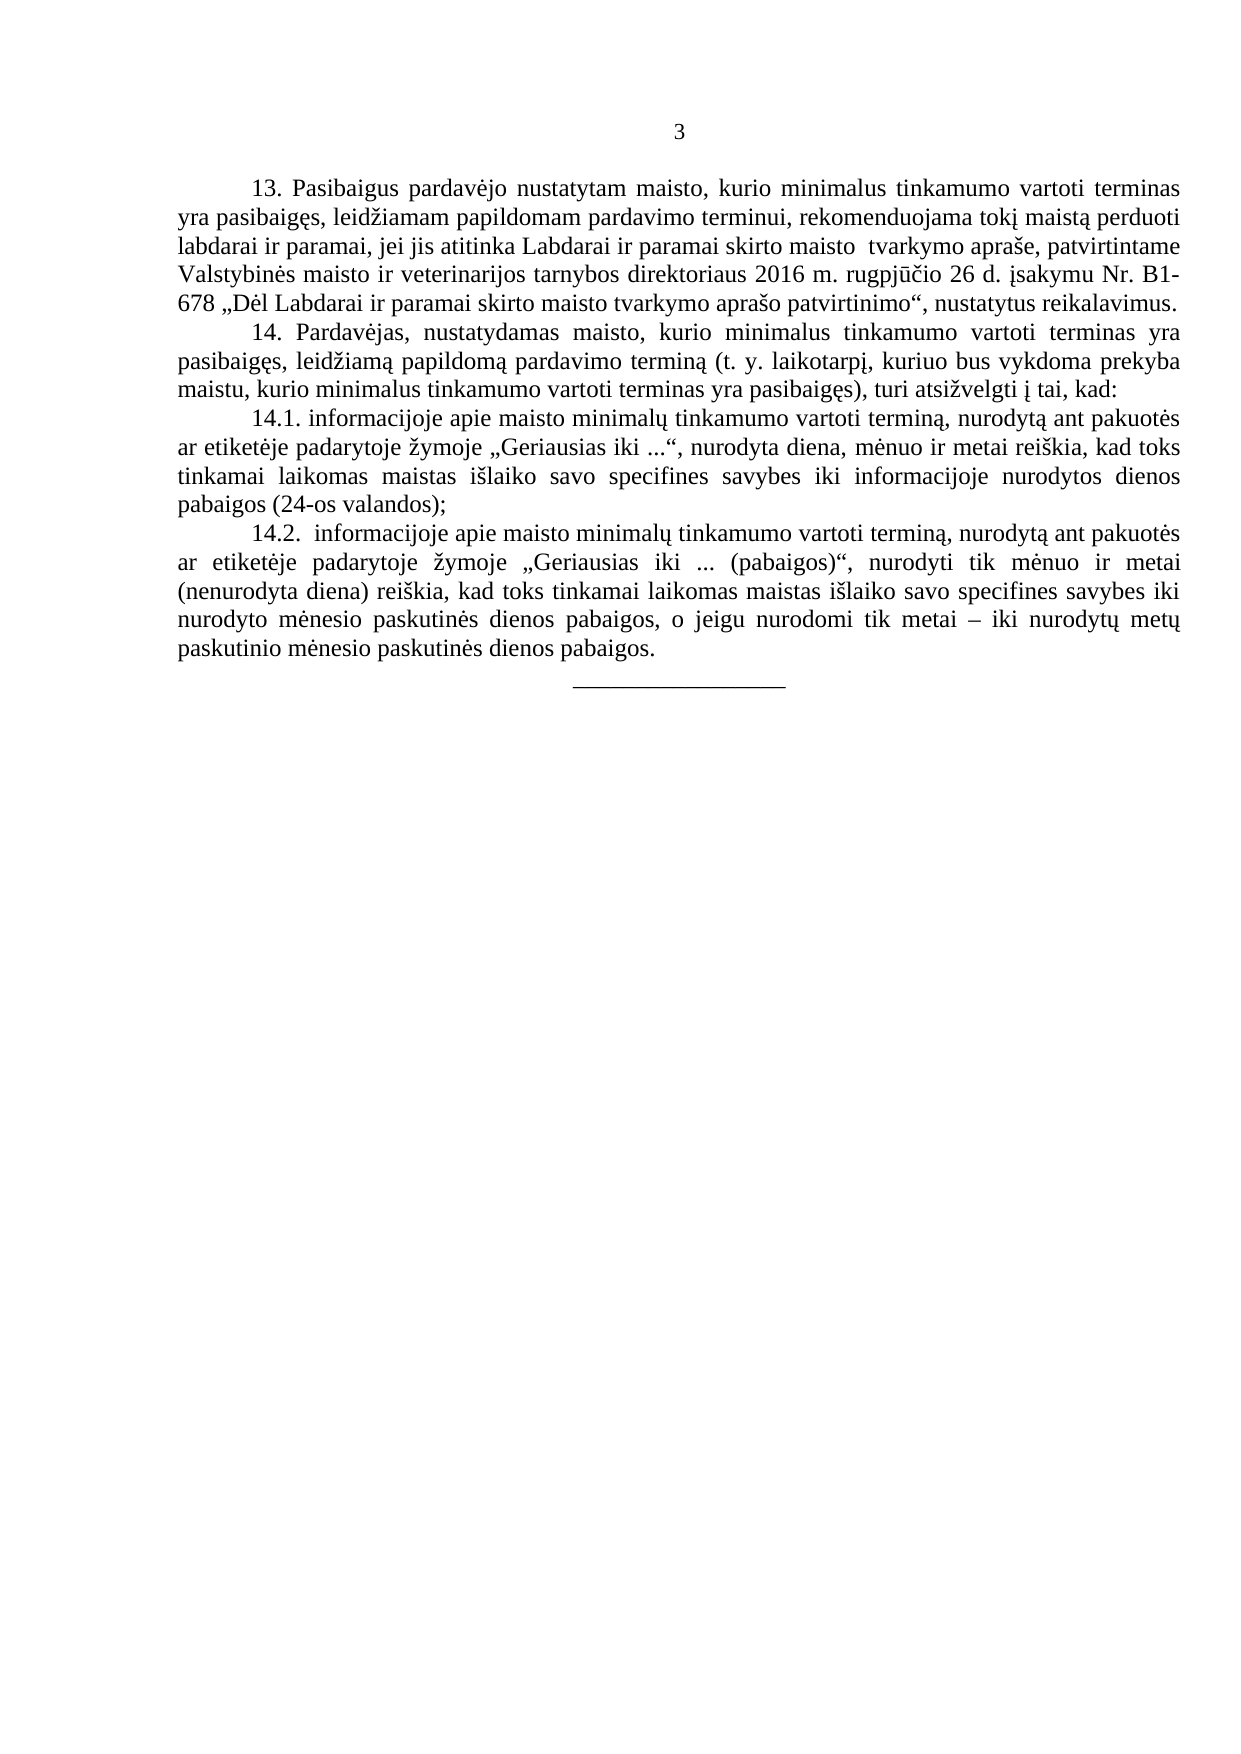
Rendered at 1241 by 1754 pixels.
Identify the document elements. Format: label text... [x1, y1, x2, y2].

text _________________ [177, 662, 1181, 691]
text 14.1. informacijoje apie maisto minimalų tinkamumo vartoti terminą, nurodytą ant pakuotės ar etiketėje padarytoje žymoje „Geriausias iki ...“, nurodyta diena, mėnuo ir metai reiškia, kad toks tinkamai laikomas maistas išlaiko savo specifines savybes iki informacijoje nurodytos dienos pabaigos (24-os valandos); [177, 403, 1181, 518]
text 13. Pasibaigus pardavėjo nustatytam maisto, kurio minimalus tinkamumo vartoti terminas yra pasibaigęs, leidžiamam papildomam pardavimo terminui, rekomenduojama tokį maistą perduoti labdarai ir paramai, jei jis atitinka Labdarai ir paramai skirto maisto tvarkymo apraše, patvirtintame Valstybinės maisto ir veterinarijos tarnybos direktoriaus 2016 m. rugpjūčio 26 d. įsakymu Nr. B1-678 „Dėl Labdarai ir paramai skirto maisto tvarkymo aprašo patvirtinimo“, nustatytus reikalavimus. [177, 173, 1181, 317]
text 14.2. informacijoje apie maisto minimalų tinkamumo vartoti terminą, nurodytą ant pakuotės ar etiketėje padarytoje žymoje „Geriausias iki ... (pabaigos)“, nurodyti tik mėnuo ir metai (nenurodyta diena) reiškia, kad toks tinkamai laikomas maistas išlaiko savo specifines savybes iki nurodyto mėnesio paskutinės dienos pabaigos, o jeigu nurodomi tik metai – iki nurodytų metų paskutinio mėnesio paskutinės dienos pabaigos. [177, 518, 1181, 662]
text 14. Pardavėjas, nustatydamas maisto, kurio minimalus tinkamumo vartoti terminas yra pasibaigęs, leidžiamą papildomą pardavimo terminą (t. y. laikotarpį, kuriuo bus vykdoma prekyba maistu, kurio minimalus tinkamumo vartoti terminas yra pasibaigęs), turi atsižvelgti į tai, kad: [177, 317, 1181, 403]
